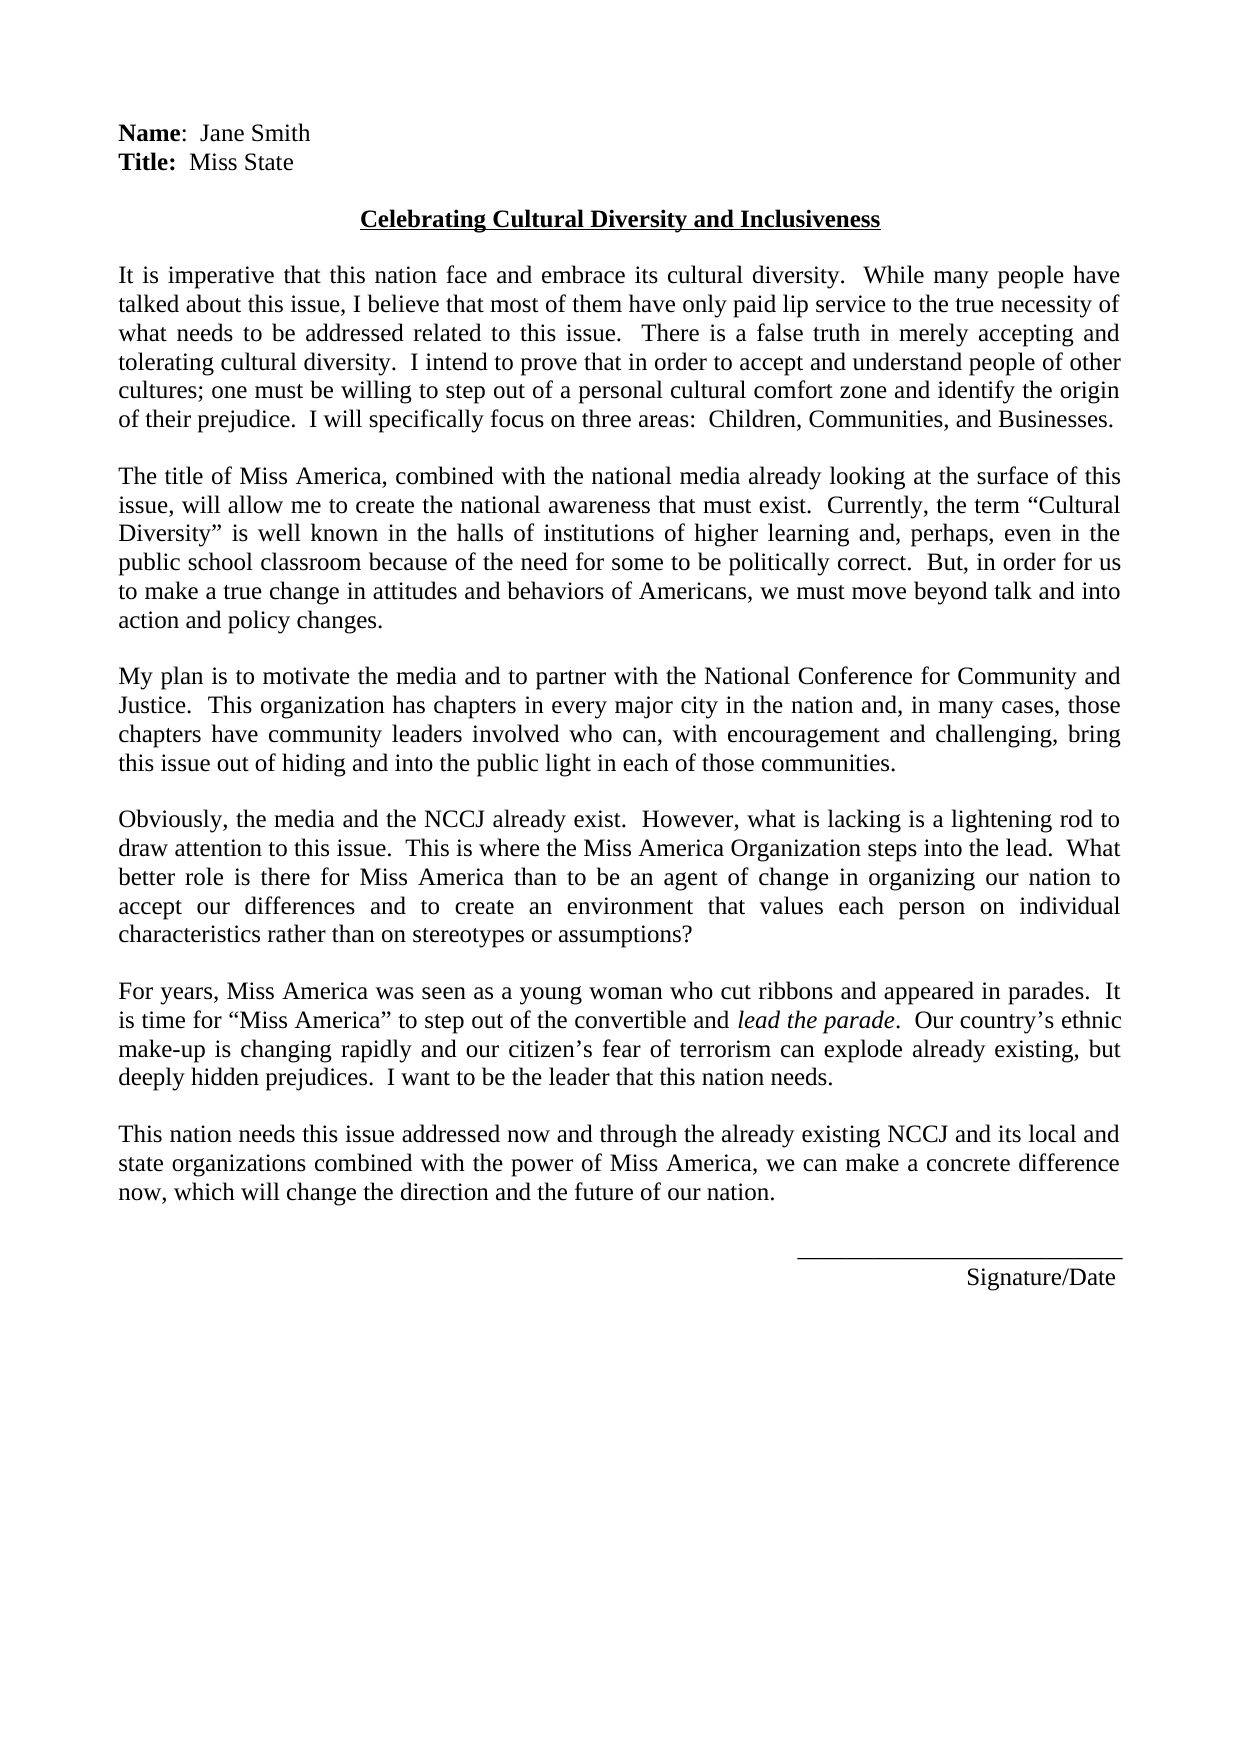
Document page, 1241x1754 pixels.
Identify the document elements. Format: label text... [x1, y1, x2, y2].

text The title of Miss America, combined with the national media already looking at the surface of this issue, will allow me to create the national awareness that must exist. Currently, the term “Cultural Diversity” is well known in the halls of institutions of higher learning and, perhaps, even in the public school classroom because of the need for some to be politically correct. But, in order for us to make a true change in attitudes and behaviors of Americans, we must move beyond talk and into action and policy changes. [118, 461, 1122, 633]
text __________________________ [118, 1233, 1122, 1262]
text Signature/Date [118, 1262, 1122, 1291]
text For years, Miss America was seen as a young woman who cut ribbons and appeared in parades. It is time for “Miss America” to step out of the convertible and lead the parade. Our country’s ethnic make-up is changing rapidly and our citizen’s fear of terrorism can explode already existing, but deeply hidden prejudices. I want to be the leader that this nation needs. [118, 976, 1122, 1091]
text Celebrating Cultural Diversity and Inclusiveness [118, 204, 1122, 232]
text Obviously, the media and the NCCJ already exist. However, what is lacking is a lightening rod to draw attention to this issue. This is where the Miss America Organization steps into the lead. What better role is there for Miss America than to be an agent of change in organizing our nation to accept our differences and to create an environment that values each person on individual characteristics rather than on stereotypes or assumptions? [118, 804, 1122, 948]
text It is imperative that this nation face and embrace its cultural diversity. While many people have talked about this issue, I believe that most of them have only paid lip service to the true necessity of what needs to be addressed related to this issue. There is a false truth in merely accepting and tolerating cultural diversity. I intend to prove that in order to accept and understand people of other cultures; one must be willing to step out of a personal cultural comfort zone and identify the origin of their prejudice. I will specifically focus on three areas: Children, Communities, and Businesses. [118, 260, 1122, 433]
text My plan is to motivate the media and to partner with the National Conference for Community and Justice. This organization has chapters in every major city in the nation and, in many cases, those chapters have community leaders involved who can, with encouragement and challenging, bring this issue out of hiding and into the public light in each of those communities. [118, 661, 1122, 776]
text Name: Jane Smith [118, 118, 1122, 147]
text This nation needs this issue addressed now and through the already existing NCCJ and its local and state organizations combined with the power of Miss America, we can make a concrete difference now, which will change the direction and the future of our nation. [118, 1119, 1122, 1206]
text Title: Miss State [118, 147, 1122, 176]
